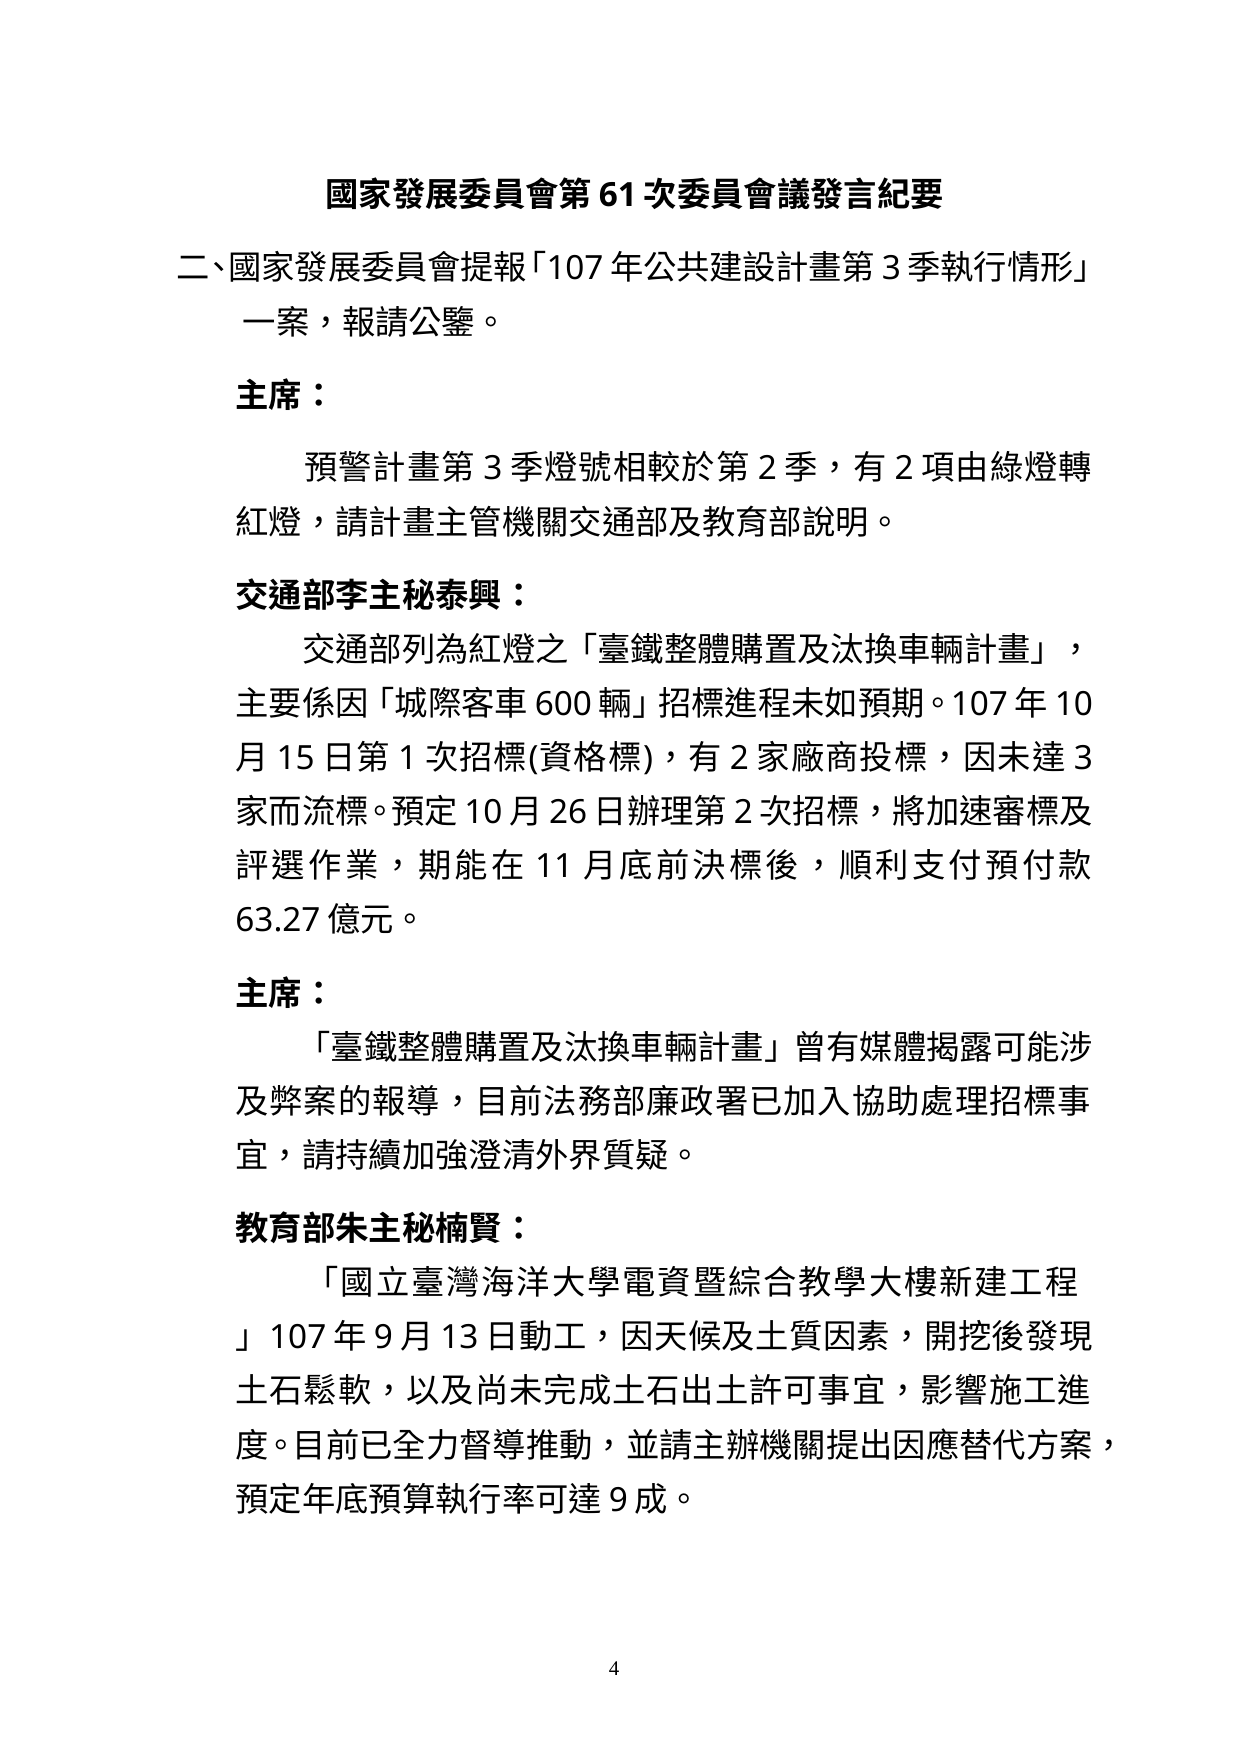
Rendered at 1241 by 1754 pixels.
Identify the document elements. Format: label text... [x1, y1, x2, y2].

text 「國立臺灣海洋大學電資暨綜合教學大樓新建工程」107年9月13日動工，因天候及土質因素，開挖後發現土石鬆軟，以及尚未完成土石出土許可事宜，影響施工進度。目前已全力督導推動，並請主辦機關提出因應替代方案，預定年底預算執行率可達9成。 [235, 1250, 1093, 1521]
text 交通部李主秘泰興： [235, 562, 1093, 617]
text 主席： [235, 362, 1093, 417]
text 教育部朱主秘楠賢： [235, 1196, 1093, 1250]
text 預警計畫第3季燈號相較於第2季，有2項由綠燈轉紅燈，請計畫主管機關交通部及教育部說明。 [235, 435, 1093, 544]
text 「臺鐵整體購置及汰換車輛計畫」曾有媒體揭露可能涉及弊案的報導，目前法務部廉政署已加入協助處理招標事宜，請持續加強澄清外界質疑。 [235, 1014, 1093, 1177]
text 國家發展委員會第61次委員會議發言紀要 [176, 162, 1093, 217]
text 交通部列為紅燈之「臺鐵整體購置及汰換車輛計畫」，主要係因「城際客車600輛」招標進程未如預期。107年10月15日第1次招標(資格標)，有2家廠商投標，因未達3家而流標。預定10月26日辦理第2次招標，將加速審標及評選作業，期能在11月底前決標後，順利支付預付款63.27億元。 [235, 617, 1093, 942]
text 主席： [235, 960, 1093, 1014]
text 二、國家發展委員會提報「107年公共建設計畫第3季執行情形」一案，報請公鑒。 [176, 235, 1093, 344]
